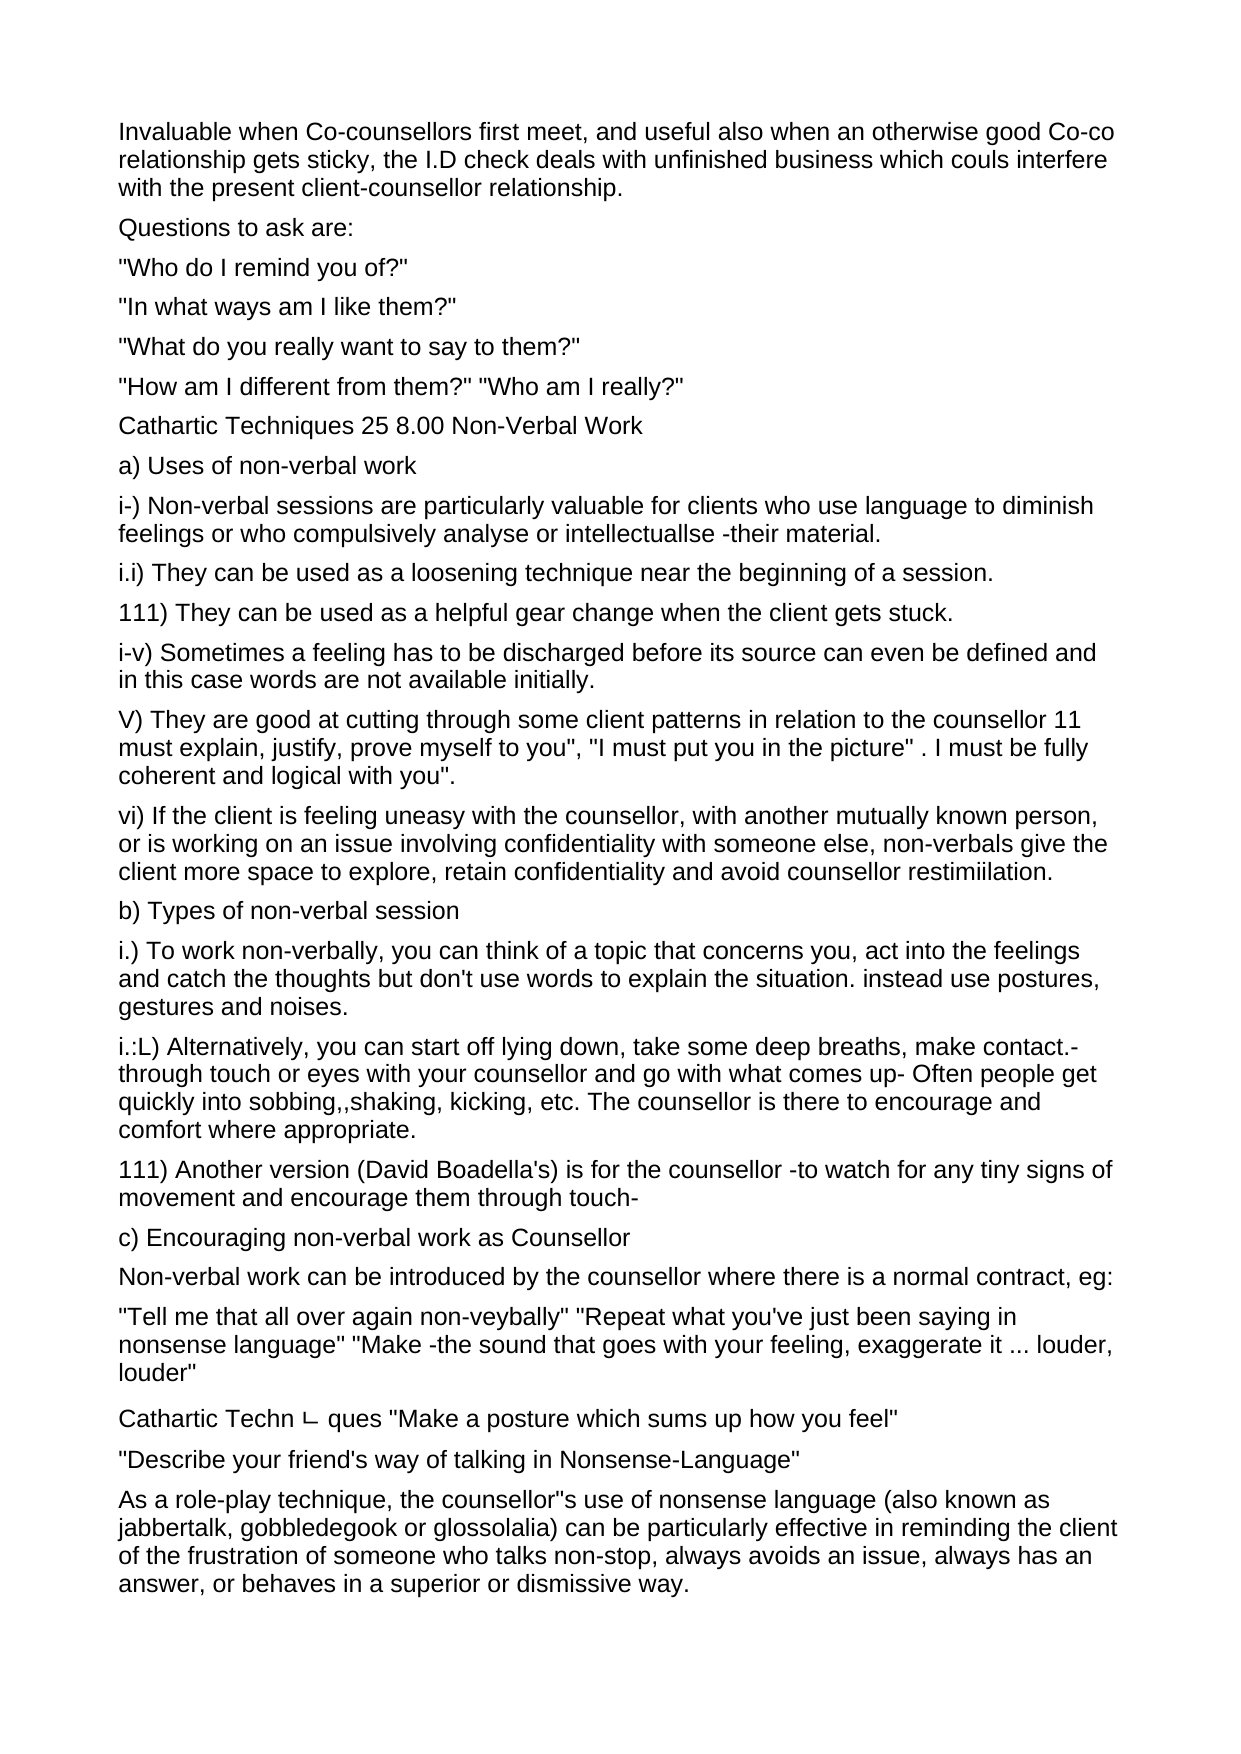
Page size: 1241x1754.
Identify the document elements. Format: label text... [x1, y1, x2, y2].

text a) Uses of non-verbal work [118, 452, 1122, 480]
text Non-verbal work can be introduced by the counsellor where there is a normal contract, eg: [118, 1263, 1122, 1291]
text 111) They can be used as a helpful gear change when the client gets stuck. [118, 599, 1122, 627]
text Questions to ask are: [118, 214, 1122, 242]
text vi) If the client is feeling uneasy with the counsellor, with another mutually known person, or is working on an issue involving confidentiality with someone else, non-verbals give the client more space to explore, retain confidentiality and avoid counsellor restimiilation. [118, 802, 1122, 885]
text V) They are good at cutting through some client patterns in relation to the counsellor 11 must explain, justify, prove myself to you", "I must put you in the picture" . I must be fully coherent and logical with you". [118, 706, 1122, 790]
text b) Types of non-verbal session [118, 897, 1122, 925]
text "Describe your friend's way of talking in Nonsense-Language" [118, 1446, 1122, 1474]
text Cathartic Techniques 25 8.00 Non-Verbal Work [118, 412, 1122, 440]
text Cathartic Technﾤques "Make a posture which sums up how you feel" [118, 1398, 1122, 1434]
text i-) Non-verbal sessions are particularly valuable for clients who use language to diminish feelings or who compulsively analyse or intellectuallse -their material. [118, 491, 1122, 547]
text i.:L) Alternatively, you can start off lying down, take some deep breaths, make contact.-through touch or eyes with your counsellor and go with what comes up- Often people get quickly into sobbing,,shaking, kicking, etc. The counsellor is there to encourage and comfort where appropriate. [118, 1032, 1122, 1144]
text "Tell me that all over again non-veybally" "Repeat what you've just been saying in nonsense language" "Make -the sound that goes with your feeling, exaggerate it ... louder, louder" [118, 1303, 1122, 1386]
text 111) Another version (David Boadella's) is for the counsellor -to watch for any tiny signs of movement and encourage them through touch- [118, 1156, 1122, 1212]
text "How am I different from them?" "Who am I really?" [118, 372, 1122, 400]
text As a role-play technique, the counsellor"s use of nonsense language (also known as jabbertalk, gobbledegook or glossolalia) can be particularly effective in reminding the client of the frustration of someone who talks non-stop, always avoids an issue, always has an answer, or behaves in a superior or dismissive way. [118, 1486, 1122, 1598]
text c) Encouraging non-verbal work as Counsellor [118, 1223, 1122, 1251]
text "Who do I remind you of?" [118, 253, 1122, 281]
text i.) To work non-verbally, you can think of a topic that concerns you, act into the feelings and catch the thoughts but don't use words to explain the situation. instead use postures, gestures and noises. [118, 937, 1122, 1021]
text i-v) Sometimes a feeling has to be discharged before its source can even be defined and in this case words are not available initially. [118, 638, 1122, 694]
text "What do you really want to say to them?" [118, 333, 1122, 361]
text Invaluable when Co-counsellors first meet, and useful also when an otherwise good Co-co relationship gets sticky, the I.D check deals with unfinished business which couls interfere with the present client-counsellor relationship. [118, 118, 1122, 202]
text i.i) They can be used as a loosening technique near the beginning of a session. [118, 559, 1122, 587]
text "In what ways am I like them?" [118, 293, 1122, 321]
